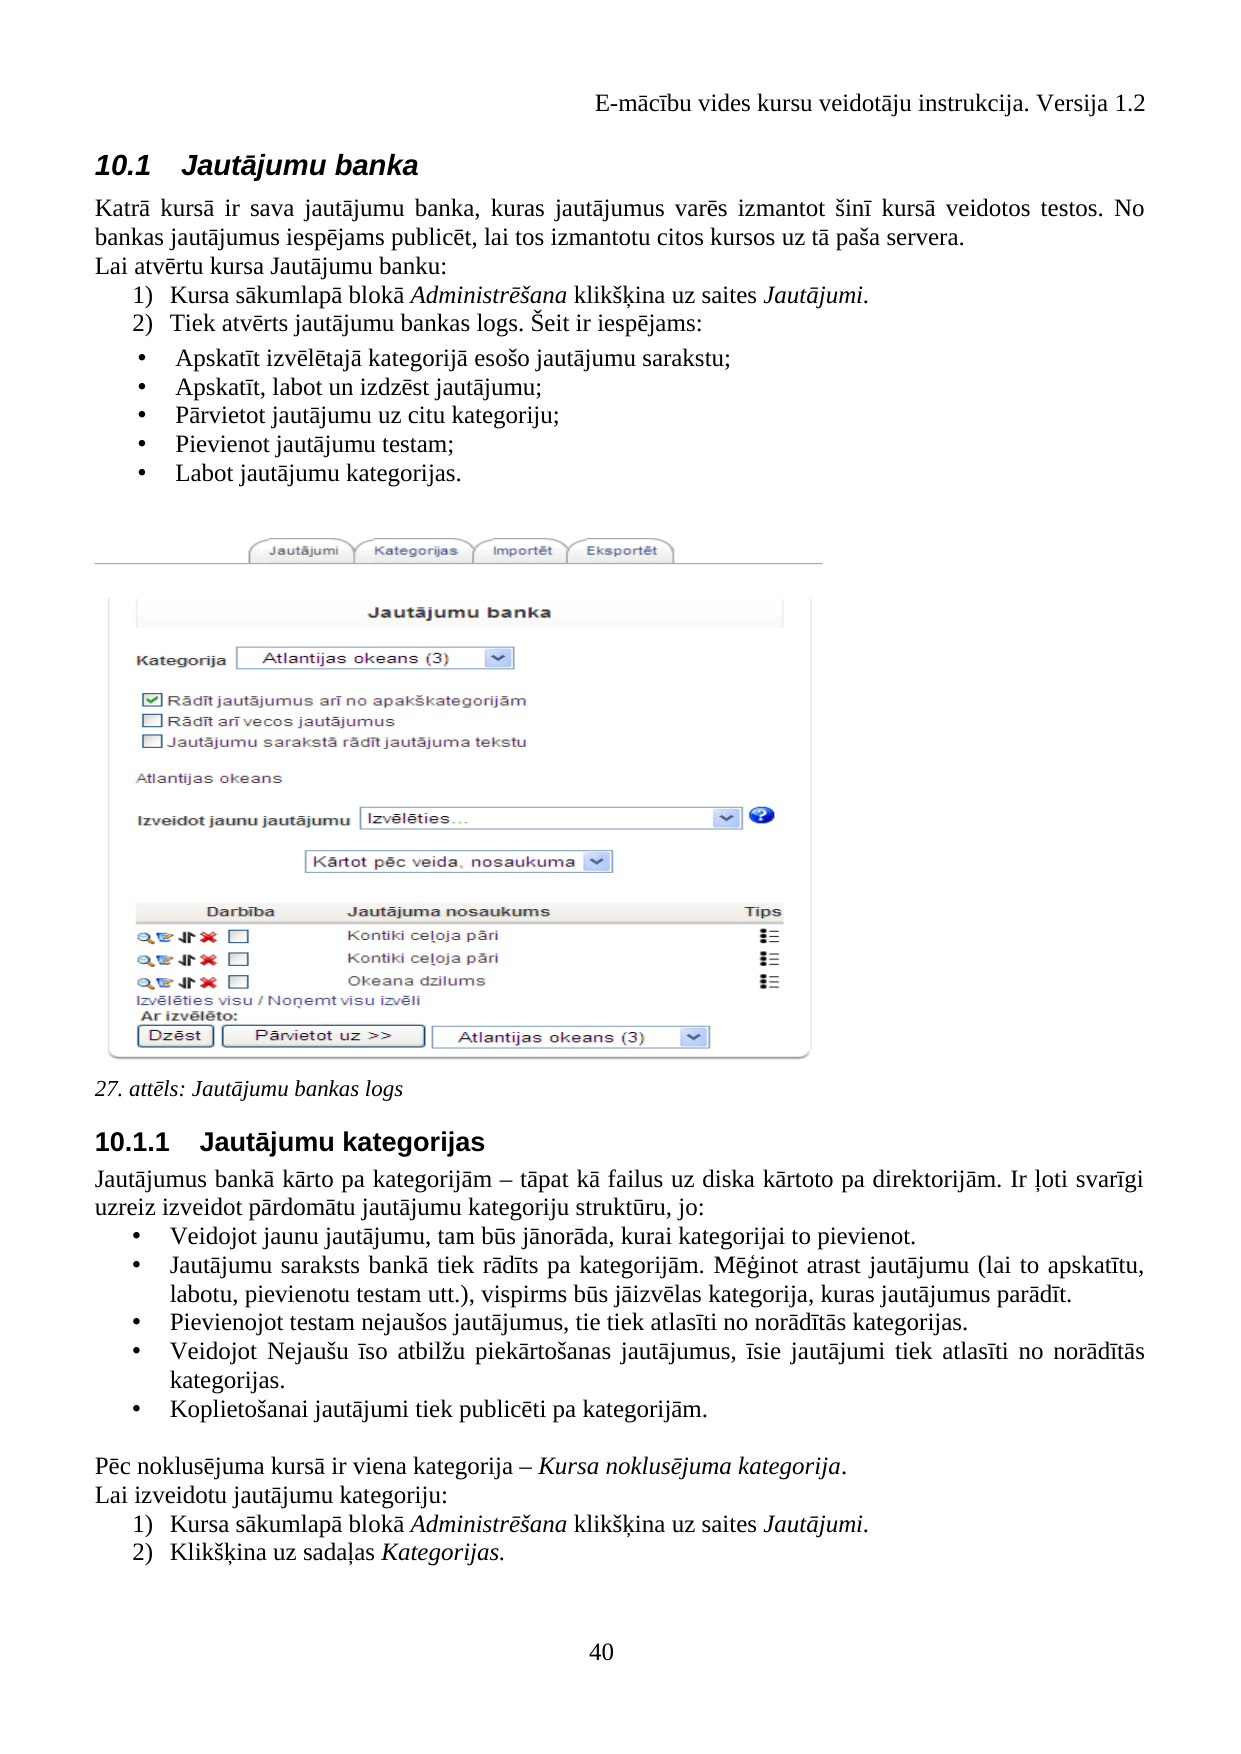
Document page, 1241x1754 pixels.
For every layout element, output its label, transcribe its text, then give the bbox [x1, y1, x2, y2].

text Pēc noklusējuma kursā ir viena kategorija – Kursa noklusējuma kategorija. [94, 1451, 1146, 1480]
list Kursa sākumlapā blokā Administrēšana klikšķina uz saites Jautājumi. [132, 1509, 1146, 1537]
text Katrā kursā ir sava jautājumu banka, kuras jautājumus varēs izmantot šinī kursā veidotos testos. No bankas jautājumus iespējams publicēt, lai tos izmantotu citos kursos uz tā paša servera. [94, 193, 1146, 251]
list Pievienojot testam nejaušos jautājumus, tie tiek atlasīti no norādītās kategorijas. [132, 1307, 1146, 1336]
text Lai atvērtu kursa Jautājumu banku: [94, 251, 1146, 280]
list Tiek atvērts jautājumu bankas logs. Šeit ir iespējams: [132, 308, 1146, 337]
list Koplietošanai jautājumi tiek publicēti pa kategorijām. [132, 1394, 1146, 1422]
list Veidojot Nejaušu īso atbilžu piekārtošanas jautājumus, īsie jautājumi tiek atlasīti no norādītās kategorijas. [132, 1336, 1146, 1394]
list Veidojot jaunu jautājumu, tam būs jānorāda, kurai kategorijai to pievienot. [132, 1221, 1146, 1250]
text Lai izveidotu jautājumu kategoriju: [94, 1480, 1146, 1509]
picture [94, 533, 823, 1063]
subtitle Jautājumu banka [94, 147, 1146, 181]
text 27. attēls: Jautājumu bankas logs [94, 1075, 1060, 1101]
list Kursa sākumlapā blokā Administrēšana klikšķina uz saites Jautājumi. [132, 280, 1146, 308]
list Jautājumu saraksts bankā tiek rādīts pa kategorijām. Mēģinot atrast jautājumu (lai to apskatītu, labotu, pievienotu testam utt.), vispirms būs jāizvēlas kategorija, kuras jautājumus parādīt. [132, 1250, 1146, 1307]
table_header Apskatīt izvēlētajā kategorijā esošo jautājumu sarakstu; Apskatīt, labot un izdzēst jautājumu; Pārvietot jautājumu uz citu kategoriju; Pievienot jautājumu testam; Labot jautājumu kategorijas. [95, 337, 772, 492]
text Jautājumus bankā kārto pa kategorijām – tāpat kā failus uz diska kārtoto pa direktorijām. Ir ļoti svarīgi uzreiz izveidot pārdomātu jautājumu kategoriju struktūru, jo: [94, 1164, 1146, 1221]
list Klikšķina uz sadaļas Kategorijas. [132, 1537, 1146, 1566]
subtitle Jautājumu kategorijas [94, 1126, 1146, 1157]
table_header [772, 337, 1146, 492]
